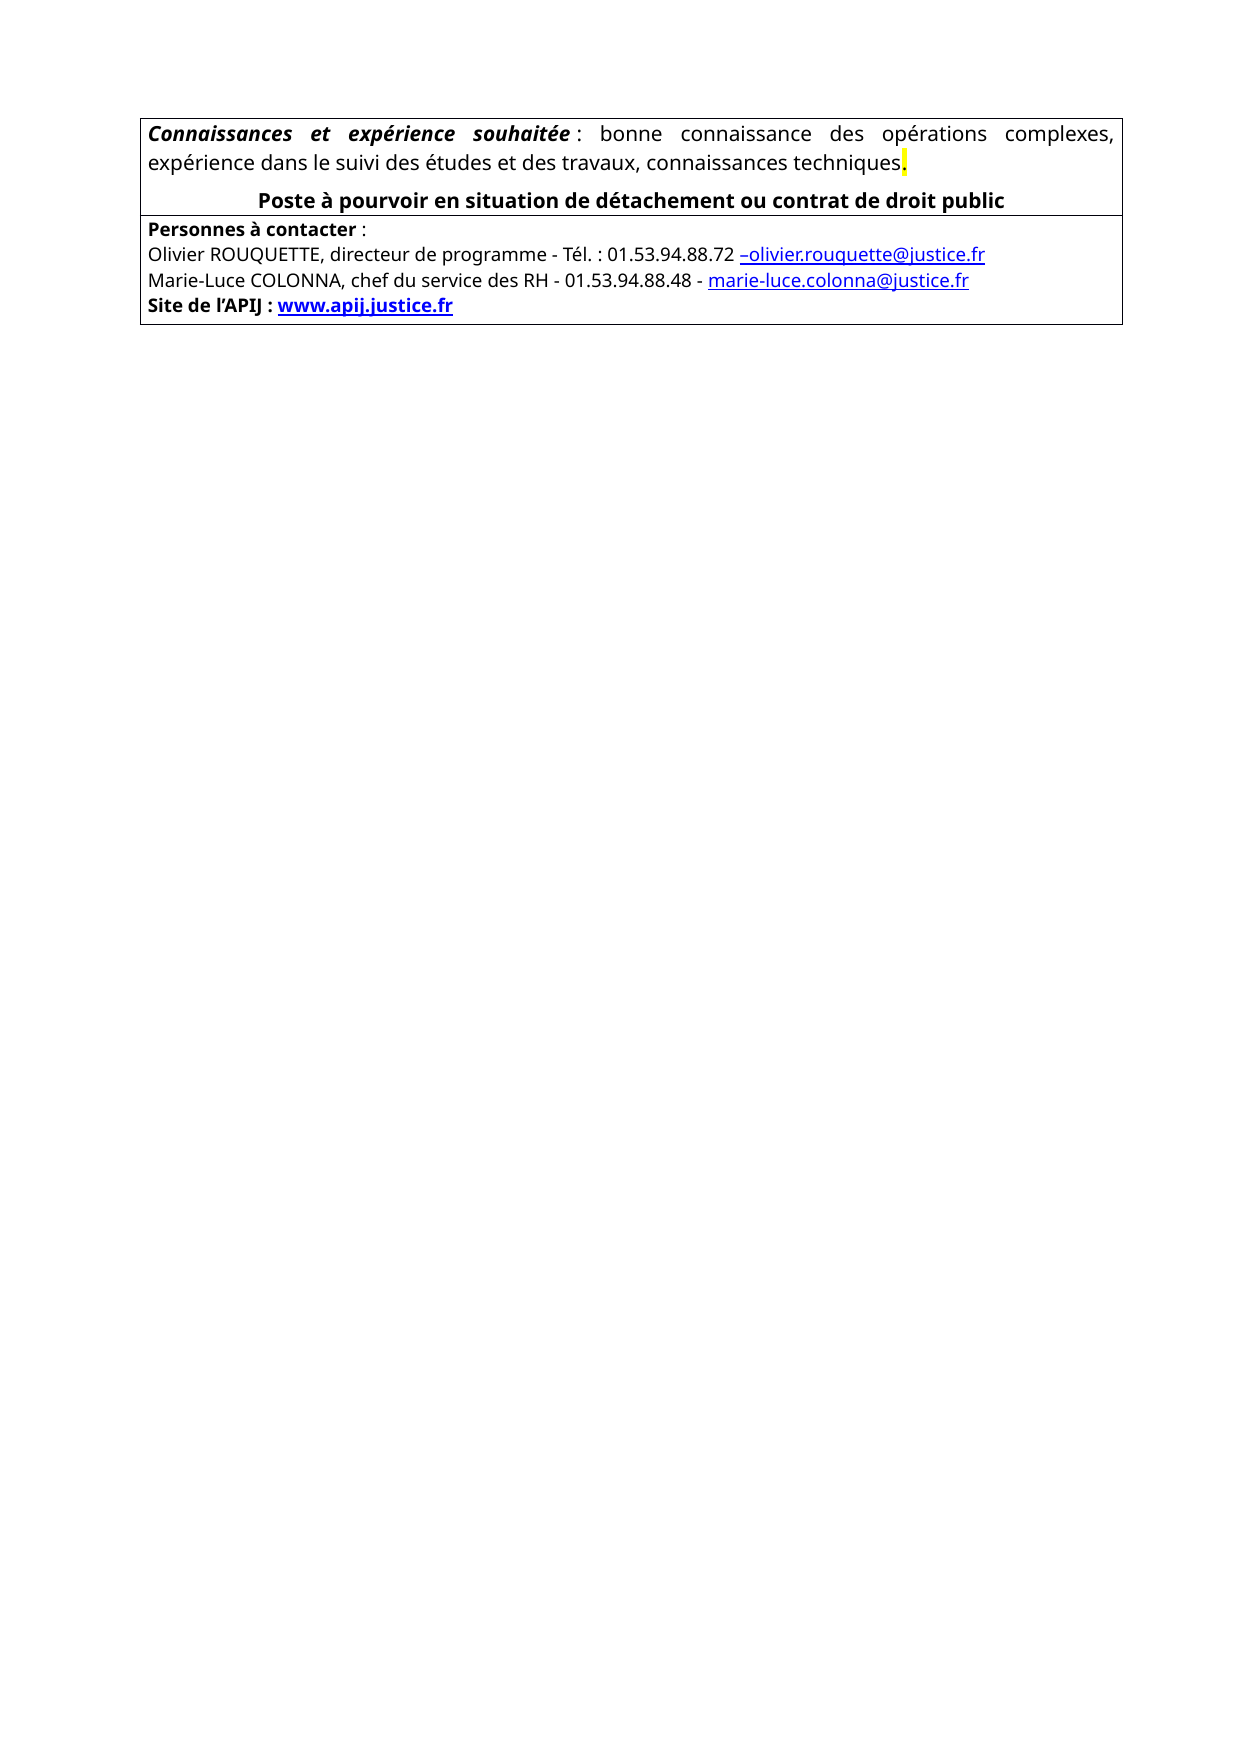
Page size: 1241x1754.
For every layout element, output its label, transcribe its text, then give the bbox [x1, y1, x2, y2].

table_cell Personnes à contacter : Olivier ROUQUETTE, directeur de programme - Tél. : 01.53.94.88.72 –olivier.rouquette@justice.fr Marie-Luce COLONNA, chef du service des RH - 01.53.94.88.48 - marie-luce.colonna@justice.fr Site de l’APIJ : www.apij.justice.fr [141, 216, 1122, 324]
table_cell Connaissances et expérience souhaitée : bonne connaissance des opérations complexes, expérience dans le suivi des études et des travaux, connaissances techniques. Poste à pourvoir en situation de détachement ou contrat de droit public [141, 119, 1122, 215]
